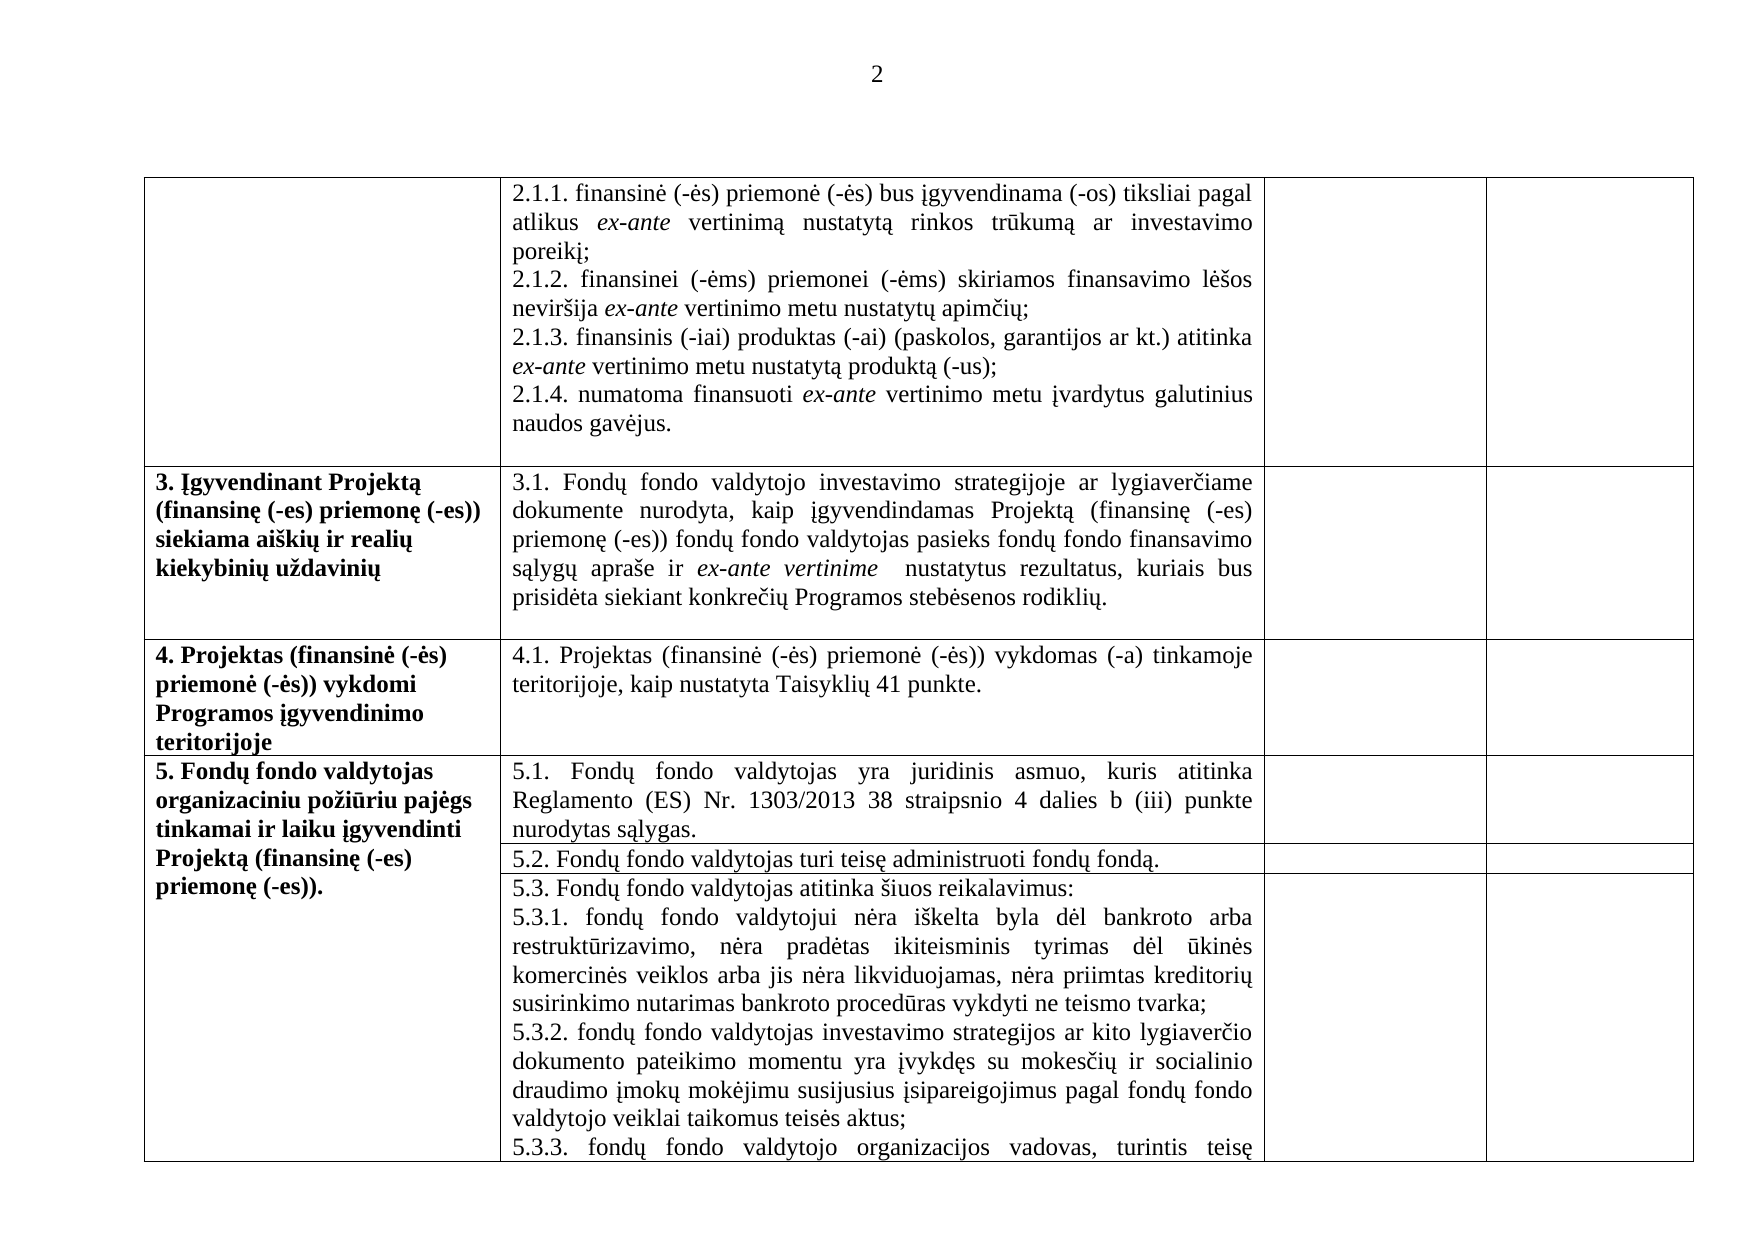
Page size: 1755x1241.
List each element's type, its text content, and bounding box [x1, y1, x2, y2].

table_cell [1487, 874, 1693, 1161]
table_cell 2.1.1. finansinė (-ės) priemonė (-ės) bus įgyvendinama (-os) tiksliai pagal atlikus ex-ante vertinimą nustatytą rinkos trūkumą ar investavimo poreikį; 2.1.2. finansinei (-ėms) priemonei (-ėms) skiriamos finansavimo lėšos neviršija ex-ante vertinimo metu nustatytų apimčių; 2.1.3. finansinis (-iai) produktas (-ai) (paskolos, garantijos ar kt.) atitinka ex-ante vertinimo metu nustatytą produktą (-us); 2.1.4. numatoma finansuoti ex-ante vertinimo metu įvardytus galutinius naudos gavėjus. [501, 178, 1264, 466]
table_cell [1694, 843, 1699, 872]
table_cell [1265, 874, 1486, 1161]
table_cell [1265, 467, 1486, 639]
table_cell [1694, 755, 1699, 843]
table_cell [145, 178, 500, 466]
table_cell 5. Fondų fondo valdytojas organizaciniu požiūriu pajėgs tinkamai ir laiku įgyvendinti Projektą (finansinę (-es) priemonę (-es)). [145, 756, 500, 1161]
table_cell 5.2. Fondų fondo valdytojas turi teisę administruoti fondų fondą. [501, 844, 1264, 872]
table_cell [1487, 756, 1693, 843]
table_cell 3. Įgyvendinant Projektą (finansinę (-es) priemonę (-es)) siekiama aiškių ir realių kiekybinių uždavinių [145, 467, 500, 639]
table_cell 4. Projektas (finansinė (-ės) priemonė (-ės)) vykdomi Programos įgyvendinimo teritorijoje [145, 640, 500, 755]
table_cell [1694, 177, 1699, 466]
table_cell [1265, 844, 1486, 872]
table_cell [1694, 873, 1699, 1161]
table_cell 3.1. Fondų fondo valdytojo investavimo strategijoje ar lygiaverčiame dokumente nurodyta, kaip įgyvendindamas Projektą (finansinę (-es) priemonę (-es)) fondų fondo valdytojas pasieks fondų fondo finansavimo sąlygų apraše ir ex-ante vertinime nustatytus rezultatus, kuriais bus prisidėta siekiant konkrečių Programos stebėsenos rodiklių. [501, 467, 1264, 639]
table_cell 5.1. Fondų fondo valdytojas yra juridinis asmuo, kuris atitinka Reglamento (ES) Nr. 1303/2013 38 straipsnio 4 dalies b (iii) punkte nurodytas sąlygas. [501, 756, 1264, 843]
table_cell [1487, 178, 1693, 466]
table_cell [1694, 466, 1699, 639]
table_cell [1487, 467, 1693, 639]
table_cell [1265, 640, 1486, 755]
table_cell [1487, 844, 1693, 872]
table_cell [1265, 178, 1486, 466]
table_cell 4.1. Projektas (finansinė (-ės) priemonė (-ės)) vykdomas (-a) tinkamoje teritorijoje, kaip nustatyta Taisyklių 41 punkte. [501, 640, 1264, 755]
table_cell [1694, 639, 1699, 755]
table_cell [1265, 756, 1486, 843]
table_cell 5.3. Fondų fondo valdytojas atitinka šiuos reikalavimus: 5.3.1. fondų fondo valdytojui nėra iškelta byla dėl bankroto arba restruktūrizavimo, nėra pradėtas ikiteisminis tyrimas dėl ūkinės komercinės veiklos arba jis nėra likviduojamas, nėra priimtas kreditorių susirinkimo nutarimas bankroto procedūras vykdyti ne teismo tvarka; 5.3.2. fondų fondo valdytojas investavimo strategijos ar kito lygiaverčio dokumento pateikimo momentu yra įvykdęs su mokesčių ir socialinio draudimo įmokų mokėjimu susijusius įsipareigojimus pagal fondų fondo valdytojo veiklai taikomus teisės aktus; 5.3.3. fondų fondo valdytojo organizacijos vadovas, turintis teisę [501, 874, 1264, 1161]
table_cell [1487, 640, 1693, 755]
